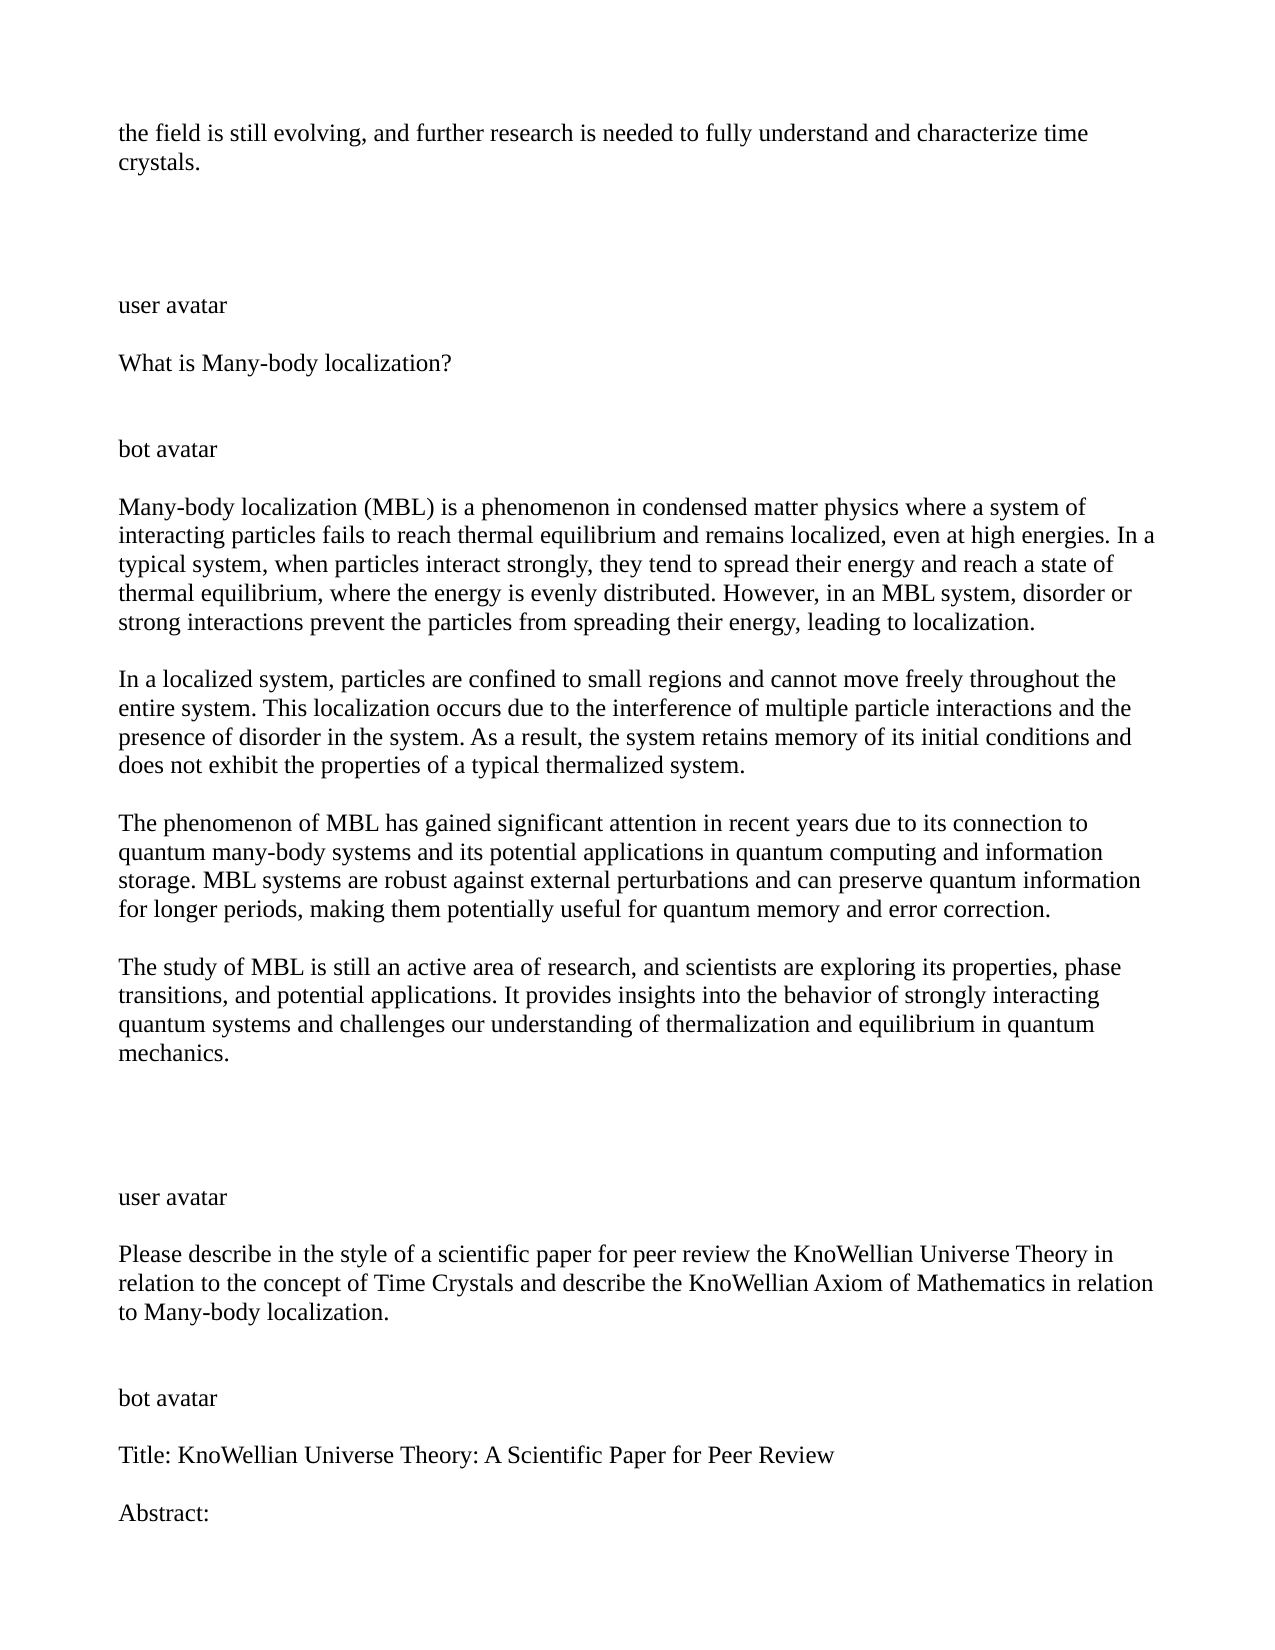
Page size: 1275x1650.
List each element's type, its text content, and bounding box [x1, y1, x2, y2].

text In a localized system, particles are confined to small regions and cannot move freely throughout the entire system. This localization occurs due to the interference of multiple particle interactions and the presence of disorder in the system. As a result, the system retains memory of its initial conditions and does not exhibit the properties of a typical thermalized system. [118, 664, 1157, 779]
text Title: KnoWellian Universe Theory: A Scientific Paper for Peer Review [118, 1441, 1157, 1469]
text user avatar [118, 291, 1157, 319]
text bot avatar [118, 1383, 1157, 1412]
text bot avatar [118, 434, 1157, 463]
text The phenomenon of MBL has gained significant attention in recent years due to its connection to quantum many-body systems and its potential applications in quantum computing and information storage. MBL systems are robust against external perturbations and can preserve quantum information for longer periods, making them potentially useful for quantum memory and error correction. [118, 808, 1157, 923]
text Please describe in the style of a scientific paper for peer review the KnoWellian Universe Theory in relation to the concept of Time Crystals and describe the KnoWellian Axiom of Mathematics in relation to Many-body localization. [118, 1239, 1157, 1326]
text Many-body localization (MBL) is a phenomenon in condensed matter physics where a system of interacting particles fails to reach thermal equilibrium and remains localized, even at high energies. In a typical system, when particles interact strongly, they tend to spread their energy and reach a state of thermal equilibrium, where the energy is evenly distributed. However, in an MBL system, disorder or strong interactions prevent the particles from spreading their energy, leading to localization. [118, 492, 1157, 636]
text Abstract: [118, 1498, 1157, 1527]
text user avatar [118, 1182, 1157, 1211]
text The study of MBL is still an active area of research, and scientists are exploring its properties, phase transitions, and potential applications. It provides insights into the behavior of strongly interacting quantum systems and challenges our understanding of thermalization and equilibrium in quantum mechanics. [118, 952, 1157, 1067]
text the field is still evolving, and further research is needed to fully understand and characterize time crystals. [118, 118, 1157, 176]
text What is Many-body localization? [118, 348, 1157, 377]
